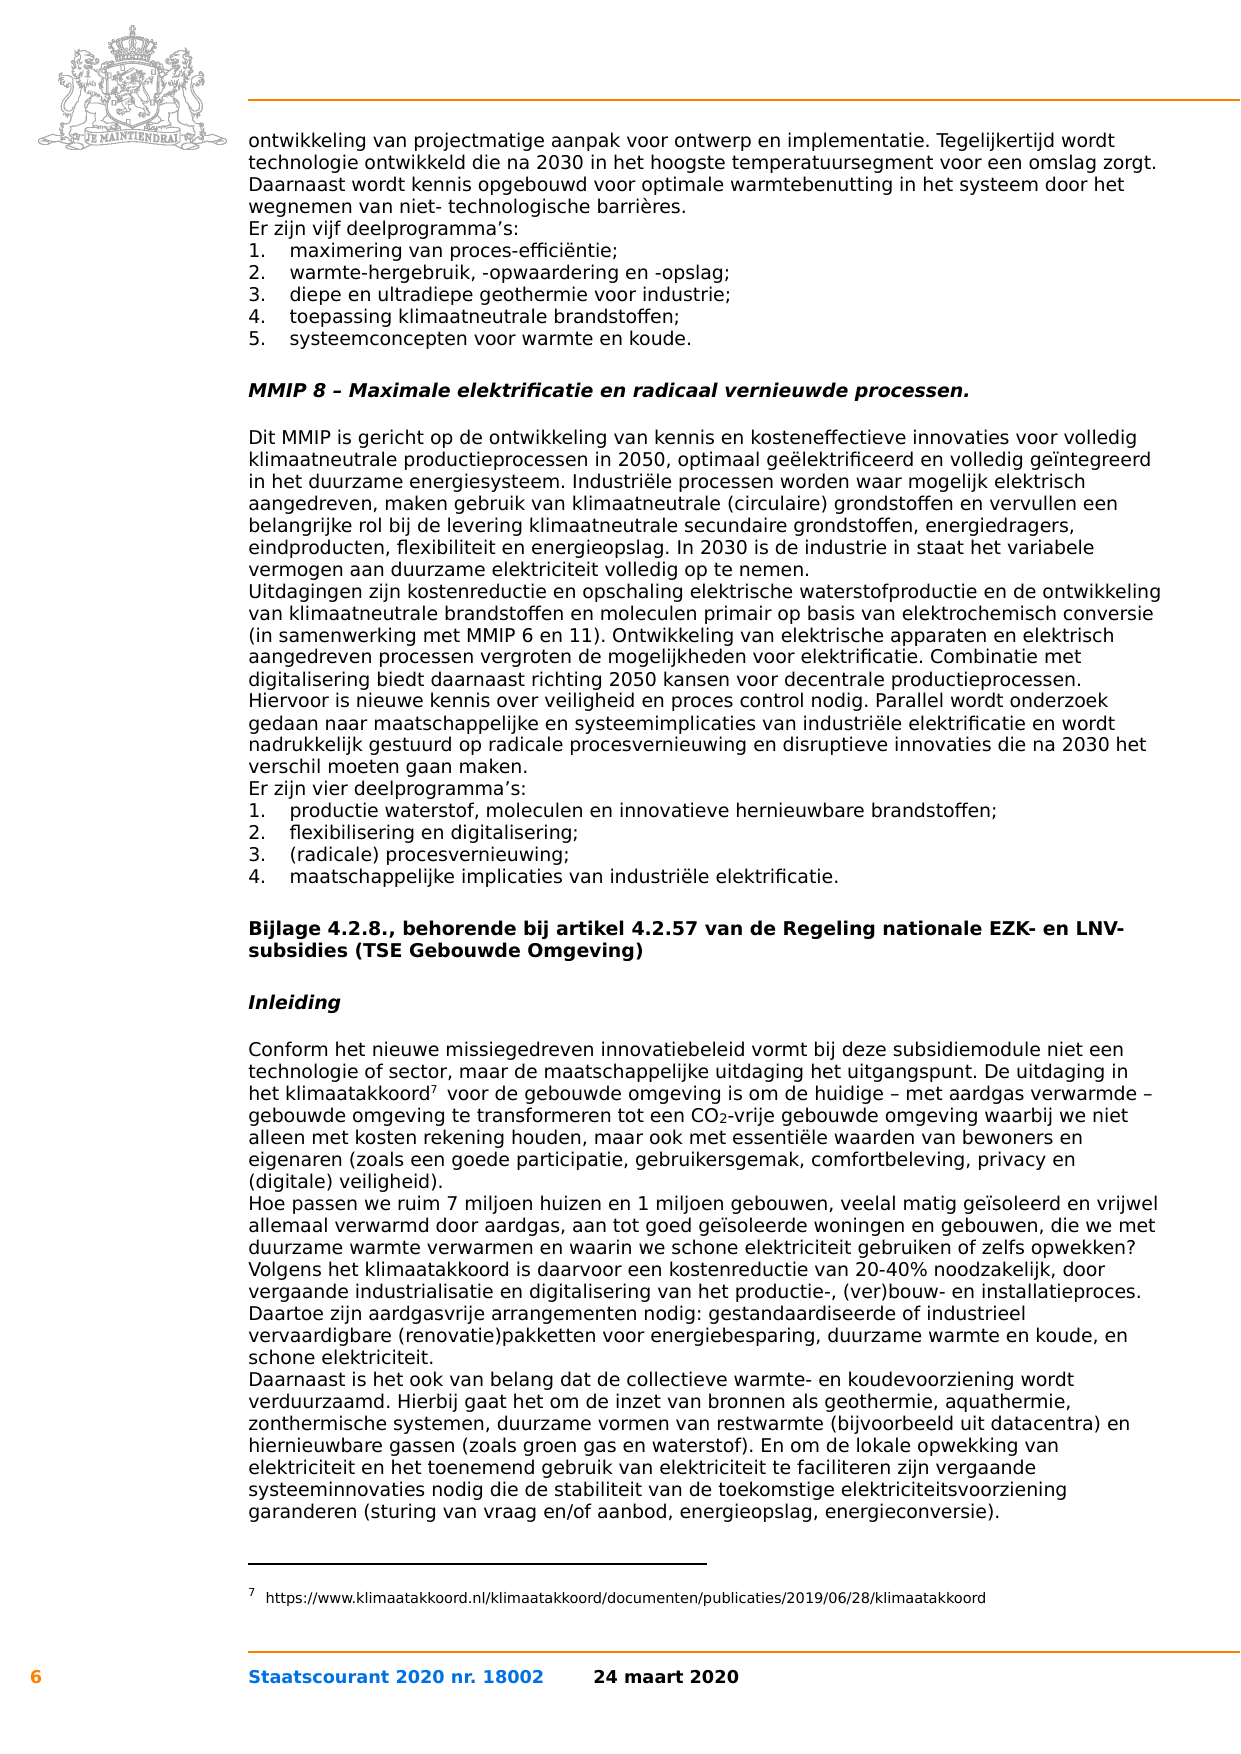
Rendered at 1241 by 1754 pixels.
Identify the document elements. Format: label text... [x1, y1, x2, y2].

text 4. maatschappelijke implicaties van industriële elektrificatie. [248, 866, 1163, 888]
text Er zijn vier deelprogramma’s: [248, 778, 1163, 800]
text Uitdagingen zijn kostenreductie en opschaling elektrische waterstofproductie en de ontwikkeling van klimaatneutrale brandstoffen en moleculen primair op basis van elektrochemisch conversie (in samenwerking met MMIP 6 en 11). Ontwikkeling van elektrische apparaten en elektrisch aangedreven processen vergroten de mogelijkheden voor elektrificatie. Combinatie met digitalisering biedt daarnaast richting 2050 kansen voor decentrale productieprocessen. Hiervoor is nieuwe kennis over veiligheid en proces control nodig. Parallel wordt onderzoek gedaan naar maatschappelijke en systeemimplicaties van industriële elektrificatie en wordt nadrukkelijk gestuurd op radicale procesvernieuwing en disruptieve innovaties die na 2030 het verschil moeten gaan maken. [248, 581, 1163, 778]
text 4. toepassing klimaatneutrale brandstoffen; [248, 306, 1163, 328]
text 1. productie waterstof, moleculen en innovatieve hernieuwbare brandstoffen; [248, 800, 1163, 822]
text Hoe passen we ruim 7 miljoen huizen en 1 miljoen gebouwen, veelal matig geïsoleerd en vrijwel allemaal verwarmd door aardgas, aan tot goed geïsoleerde woningen en gebouwen, die we met duurzame warmte verwarmen en waarin we schone elektriciteit gebruiken of zelfs opwekken? Volgens het klimaatakkoord is daarvoor een kostenreductie van 20-40% noodzakelijk, door vergaande industrialisatie en digitalisering van het productie-, (ver)bouw- en installatieproces. Daartoe zijn aardgasvrije arrangementen nodig: gestandaardiseerde of industrieel vervaardigbare (renovatie)pakketten voor energiebesparing, duurzame warmte en koude, en schone elektriciteit. [248, 1193, 1163, 1369]
text Dit MMIP is gericht op de ontwikkeling van kennis en kosteneffectieve innovaties voor volledig klimaatneutrale productieprocessen in 2050, optimaal geëlektrificeerd en volledig geïntegreerd in het duurzame energiesysteem. Industriële processen worden waar mogelijk elektrisch aangedreven, maken gebruik van klimaatneutrale (circulaire) grondstoffen en vervullen een belangrijke rol bij de levering klimaatneutrale secundaire grondstoffen, energiedragers, eindproducten, flexibiliteit en energieopslag. In 2030 is de industrie in staat het variabele vermogen aan duurzame elektriciteit volledig op te nemen. [248, 427, 1163, 581]
text 5. systeemconcepten voor warmte en koude. [248, 328, 1163, 350]
picture [38, 25, 227, 150]
text 2. flexibilisering en digitalisering; [248, 822, 1163, 844]
text 3. diepe en ultradiepe geothermie voor industrie; [248, 284, 1163, 306]
text 2. warmte-hergebruik, -opwaardering en -opslag; [248, 262, 1163, 284]
text Daarnaast is het ook van belang dat de collectieve warmte- en koudevoorziening wordt verduurzaamd. Hierbij gaat het om de inzet van bronnen als geothermie, aquathermie, zonthermische systemen, duurzame vormen van restwarmte (bijvoorbeeld uit datacentra) en hiernieuwbare gassen (zoals groen gas en waterstof). En om de lokale opwekking van elektriciteit en het toenemend gebruik van elektriciteit te faciliteren zijn vergaande systeeminnovaties nodig die de stabiliteit van de toekomstige elektriciteitsvoorziening garanderen (sturing van vraag en/of aanbod, energieopslag, energieconversie). [248, 1369, 1163, 1523]
text Conform het nieuwe missiegedreven innovatiebeleid vormt bij deze subsidiemodule niet een technologie of sector, maar de maatschappelijke uitdaging het uitgangspunt. De uitdaging in het klimaatakkoord voor de gebouwde omgeving is om de huidige – met aardgas verwarmde – gebouwde omgeving te transformeren tot een CO2-vrije gebouwde omgeving waarbij we niet alleen met kosten rekening houden, maar ook met essentiële waarden van bewoners en eigenaren (zoals een goede participatie, gebruikersgemak, comfortbeleving, privacy en (digitale) veiligheid). [248, 1039, 1163, 1193]
text https://www.klimaatakkoord.nl/klimaatakkoord/documenten/publicaties/2019/06/28/klimaatakkoord [248, 1586, 1163, 1608]
text ontwikkeling van projectmatige aanpak voor ontwerp en implementatie. Tegelijkertijd wordt technologie ontwikkeld die na 2030 in het hoogste temperatuursegment voor een omslag zorgt. Daarnaast wordt kennis opgebouwd voor optimale warmtebenutting in het systeem door het wegnemen van niet- technologische barrières. [248, 130, 1163, 218]
text 3. (radicale) procesvernieuwing; [248, 844, 1163, 866]
subtitle MMIP 8 – Maximale elektrificatie en radicaal vernieuwde processen. [248, 380, 1163, 402]
text 1. maximering van proces-efficiëntie; [248, 240, 1163, 262]
subtitle Inleiding [248, 992, 1163, 1014]
text Er zijn vijf deelprogramma’s: [248, 218, 1163, 240]
subtitle Bijlage 4.2.8., behorende bij artikel 4.2.57 van de Regeling nationale EZK- en LNV-subsidies (TSE Gebouwde Omgeving) [248, 918, 1163, 962]
